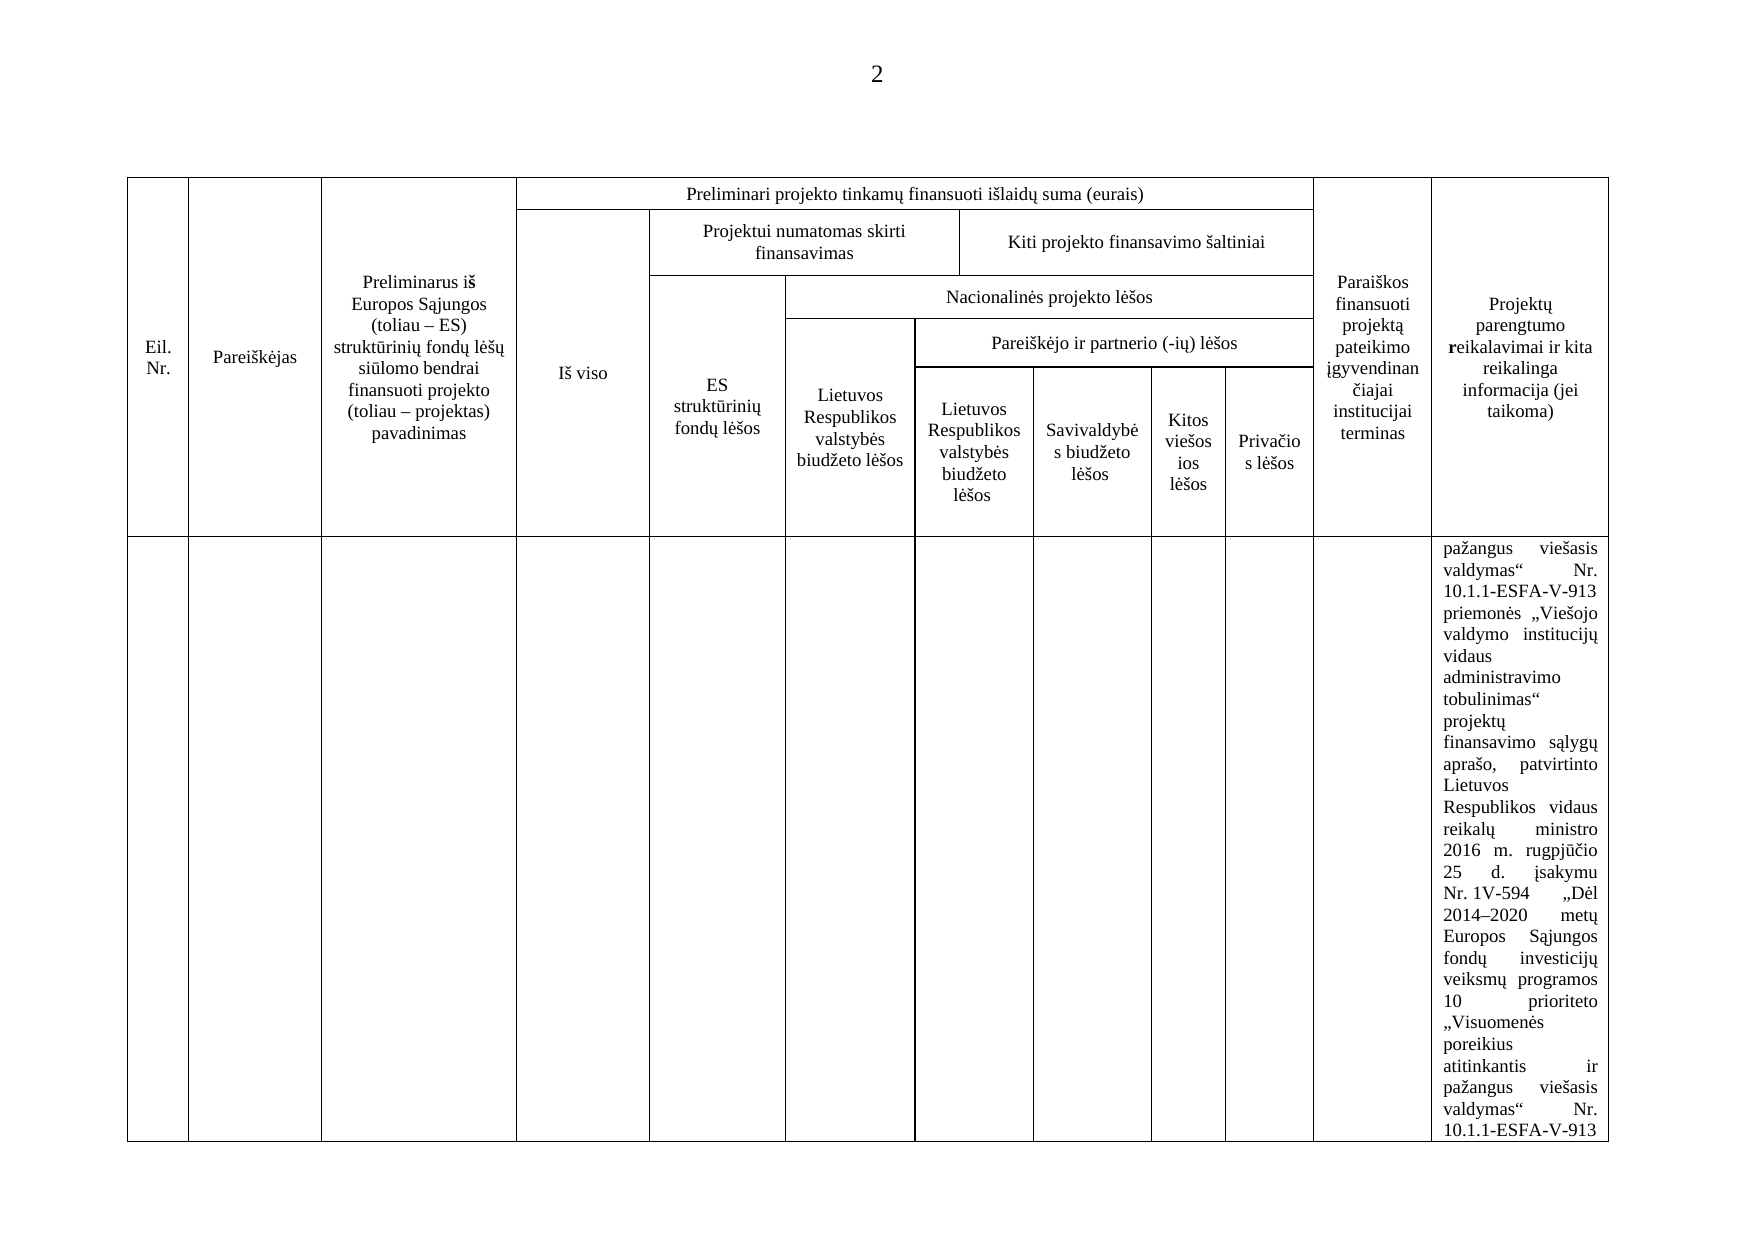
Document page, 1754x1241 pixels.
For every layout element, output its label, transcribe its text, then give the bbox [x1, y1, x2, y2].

table_cell Pareiškėjo ir partnerio (-ių) lėšos [916, 319, 1313, 366]
table_cell [517, 537, 649, 1141]
table_header Paraiškos finansuoti projektą pateikimo įgyvendinančiajai institucijai terminas [1314, 178, 1431, 536]
table_header Eil. Nr. [128, 178, 188, 536]
table_cell Nacionalinės projekto lėšos [786, 276, 1313, 318]
table_cell Savivaldybės biudžeto lėšos [1034, 368, 1151, 536]
table_cell [189, 537, 321, 1141]
table_cell Privačios lėšos [1226, 368, 1313, 536]
table_cell [786, 537, 914, 1141]
table_cell ES struktūrinių fondų lėšos [650, 276, 785, 536]
table_header Pareiškėjas [189, 178, 321, 536]
table_cell [322, 537, 516, 1141]
table_cell Kitos viešosios lėšos [1152, 368, 1225, 536]
table_header Projektų parengtumo reikalavimai ir kita reikalinga informacija (jei taikoma) [1432, 178, 1608, 536]
table_cell [1034, 537, 1151, 1141]
table_cell [1314, 537, 1431, 1141]
table_cell [650, 537, 785, 1141]
table_cell [916, 537, 1033, 1141]
table_cell [128, 537, 188, 1141]
table_cell Projektui numatomas skirti finansavimas [650, 210, 959, 274]
table_cell Iš viso [517, 210, 649, 536]
table_cell Kiti projekto finansavimo šaltiniai [960, 210, 1313, 274]
table_cell Lietuvos Respublikos valstybės biudžeto lėšos [786, 319, 914, 536]
table_cell Lietuvos Respublikos valstybės biudžeto lėšos [916, 368, 1033, 536]
table_header Preliminarus iš Europos Sąjungos (toliau – ES) struktūrinių fondų lėšų siūlomo bendrai finansuoti projekto (toliau – projektas) pavadinimas [322, 178, 516, 536]
table_cell [1152, 537, 1225, 1141]
table_cell pažangus viešasis valdymas“ Nr. 10.1.1-ESFA-V-913 priemonės „Viešojo valdymo institucijų vidaus administravimo tobulinimas“ projektų finansavimo sąlygų aprašo, patvirtinto Lietuvos Respublikos vidaus reikalų ministro 2016 m. rugpjūčio 25 d. įsakymu Nr. 1V-594 „Dėl 2014–2020 metų Europos Sąjungos fondų investicijų veiksmų programos 10 prioriteto „Visuomenės poreikius atitinkantis ir pažangus viešasis valdymas“ Nr. 10.1.1-ESFA-V-913 [1432, 537, 1608, 1141]
table_cell [1226, 537, 1313, 1141]
table_header Preliminari projekto tinkamų finansuoti išlaidų suma (eurais) [517, 178, 1313, 208]
